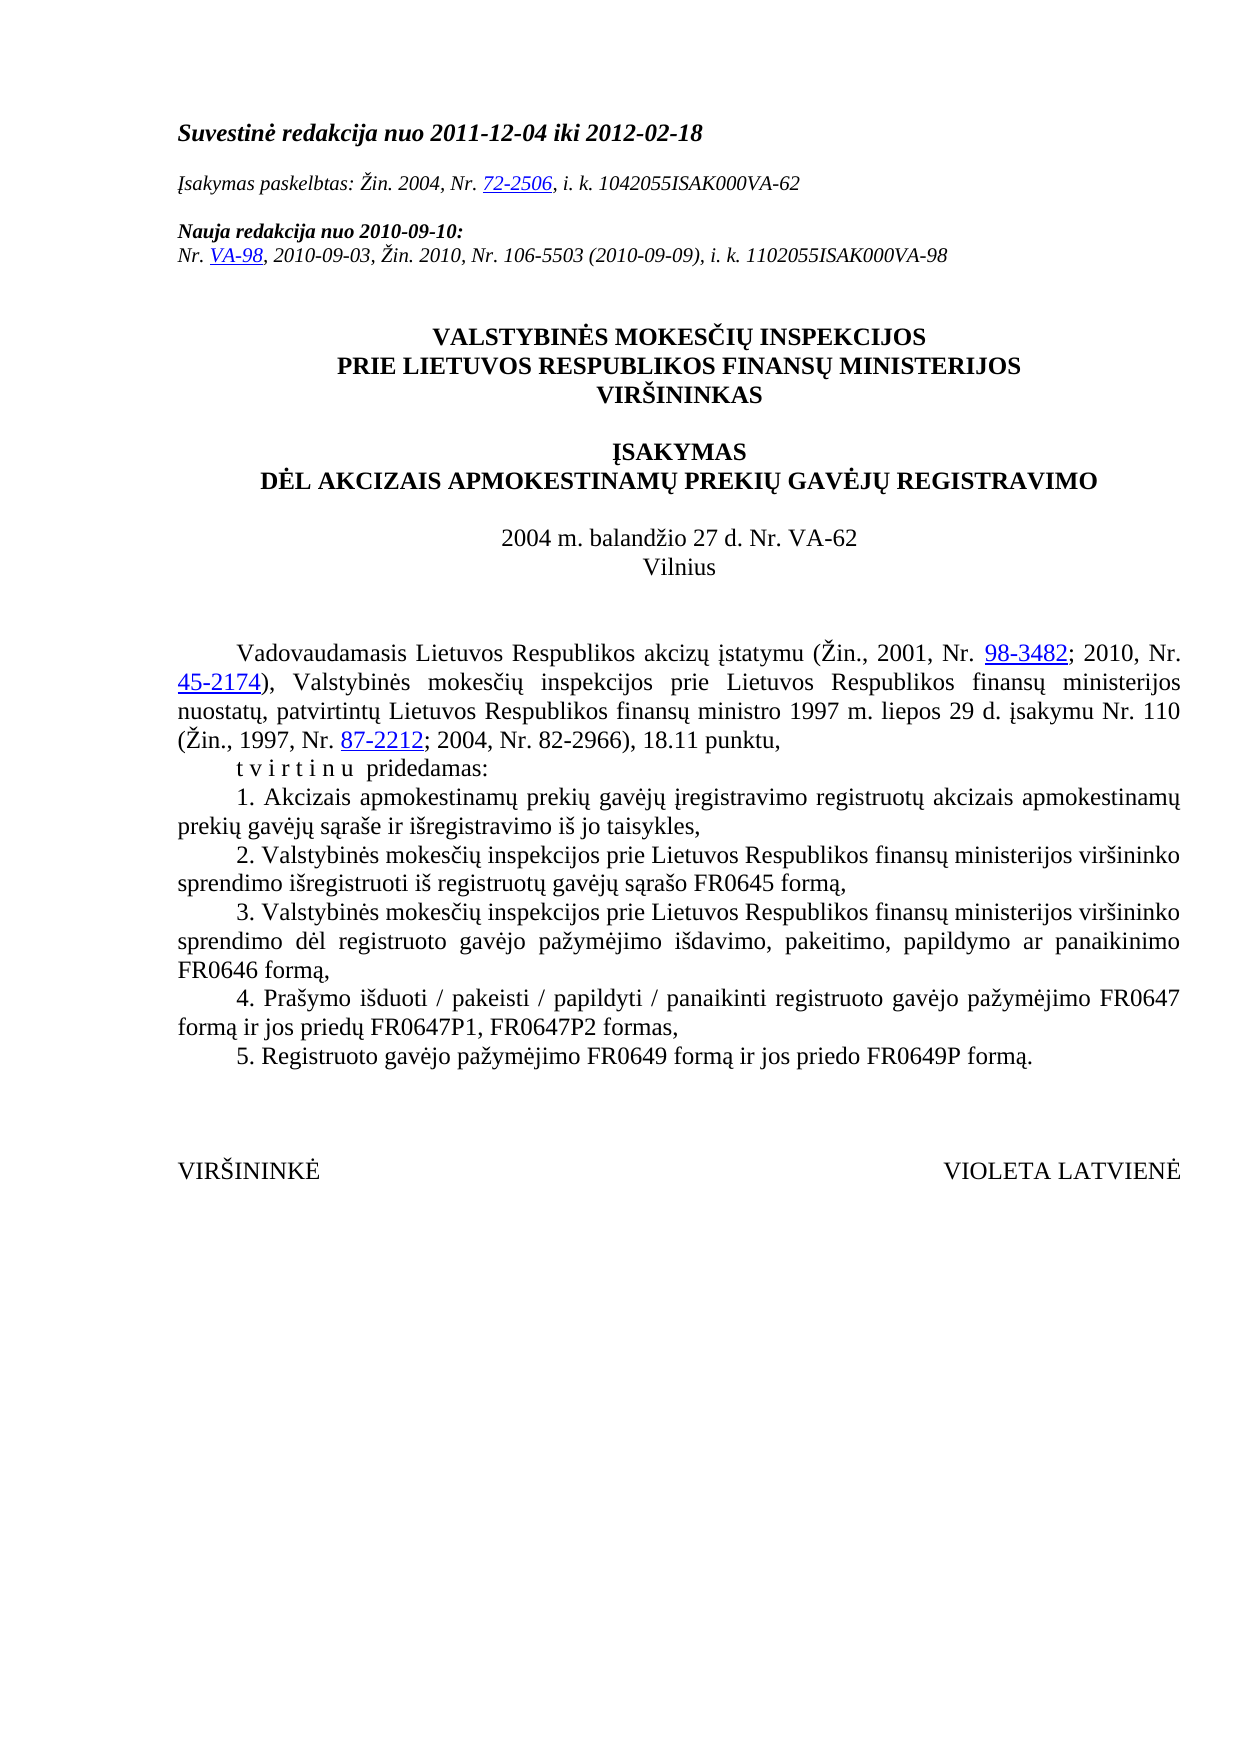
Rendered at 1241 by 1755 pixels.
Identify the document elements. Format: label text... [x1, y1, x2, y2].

text Vilnius [177, 552, 1181, 581]
text Suvestinė redakcija nuo 2011-12-04 iki 2012-02-18 [177, 118, 1181, 147]
text Nauja redakcija nuo 2010-09-10: [177, 219, 1181, 243]
text Nr. VA-98, 2010-09-03, Žin. 2010, Nr. 106-5503 (2010-09-09), i. k. 1102055ISAK000VA-98 [177, 243, 1181, 267]
text 4. Prašymo išduoti / pakeisti / papildyti / panaikinti registruoto gavėjo pažymėjimo FR0647 formą ir jos priedų FR0647P1, FR0647P2 formas, [177, 983, 1181, 1041]
text VIRŠININKAS [177, 380, 1181, 408]
text DĖL AKCIZAIS APMOKESTINAMŲ PREKIŲ GAVĖJŲ REGISTRAVIMO [177, 466, 1181, 495]
text Vadovaudamasis Lietuvos Respublikos akcizų įstatymu (Žin., 2001, Nr. 98-3482; 2010, Nr. 45-2174), Valstybinės mokesčių inspekcijos prie Lietuvos Respublikos finansų ministerijos nuostatų, patvirtintų Lietuvos Respublikos finansų ministro 1997 m. liepos 29 d. įsakymu Nr. 110 (Žin., 1997, Nr. 87-2212; 2004, Nr. 82-2966), 18.11 punktu, [177, 638, 1181, 753]
text VALSTYBINĖS MOKESČIŲ INSPEKCIJOS [177, 322, 1181, 351]
text VIRŠININKĖ VIOLETA LATVIENĖ [177, 1156, 1181, 1185]
text 2. Valstybinės mokesčių inspekcijos prie Lietuvos Respublikos finansų ministerijos viršininko sprendimo išregistruoti iš registruotų gavėjų sąrašo FR0645 formą, [177, 840, 1181, 897]
text Įsakymas paskelbtas: Žin. 2004, Nr. 72-2506, i. k. 1042055ISAK000VA-62 [177, 171, 1181, 195]
text PRIE LIETUVOS RESPUBLIKOS FINANSŲ MINISTERIJOS [177, 351, 1181, 380]
text 5. Registruoto gavėjo pažymėjimo FR0649 formą ir jos priedo FR0649P formą. [177, 1041, 1181, 1070]
text tvirtinu pridedamas: [177, 753, 1181, 782]
text 1. Akcizais apmokestinamų prekių gavėjų įregistravimo registruotų akcizais apmokestinamų prekių gavėjų sąraše ir išregistravimo iš jo taisykles, [177, 782, 1181, 840]
text 3. Valstybinės mokesčių inspekcijos prie Lietuvos Respublikos finansų ministerijos viršininko sprendimo dėl registruoto gavėjo pažymėjimo išdavimo, pakeitimo, papildymo ar panaikinimo FR0646 formą, [177, 897, 1181, 983]
text 2004 m. balandžio 27 d. Nr. VA-62 [177, 523, 1181, 552]
text ĮSAKYMAS [177, 437, 1181, 466]
